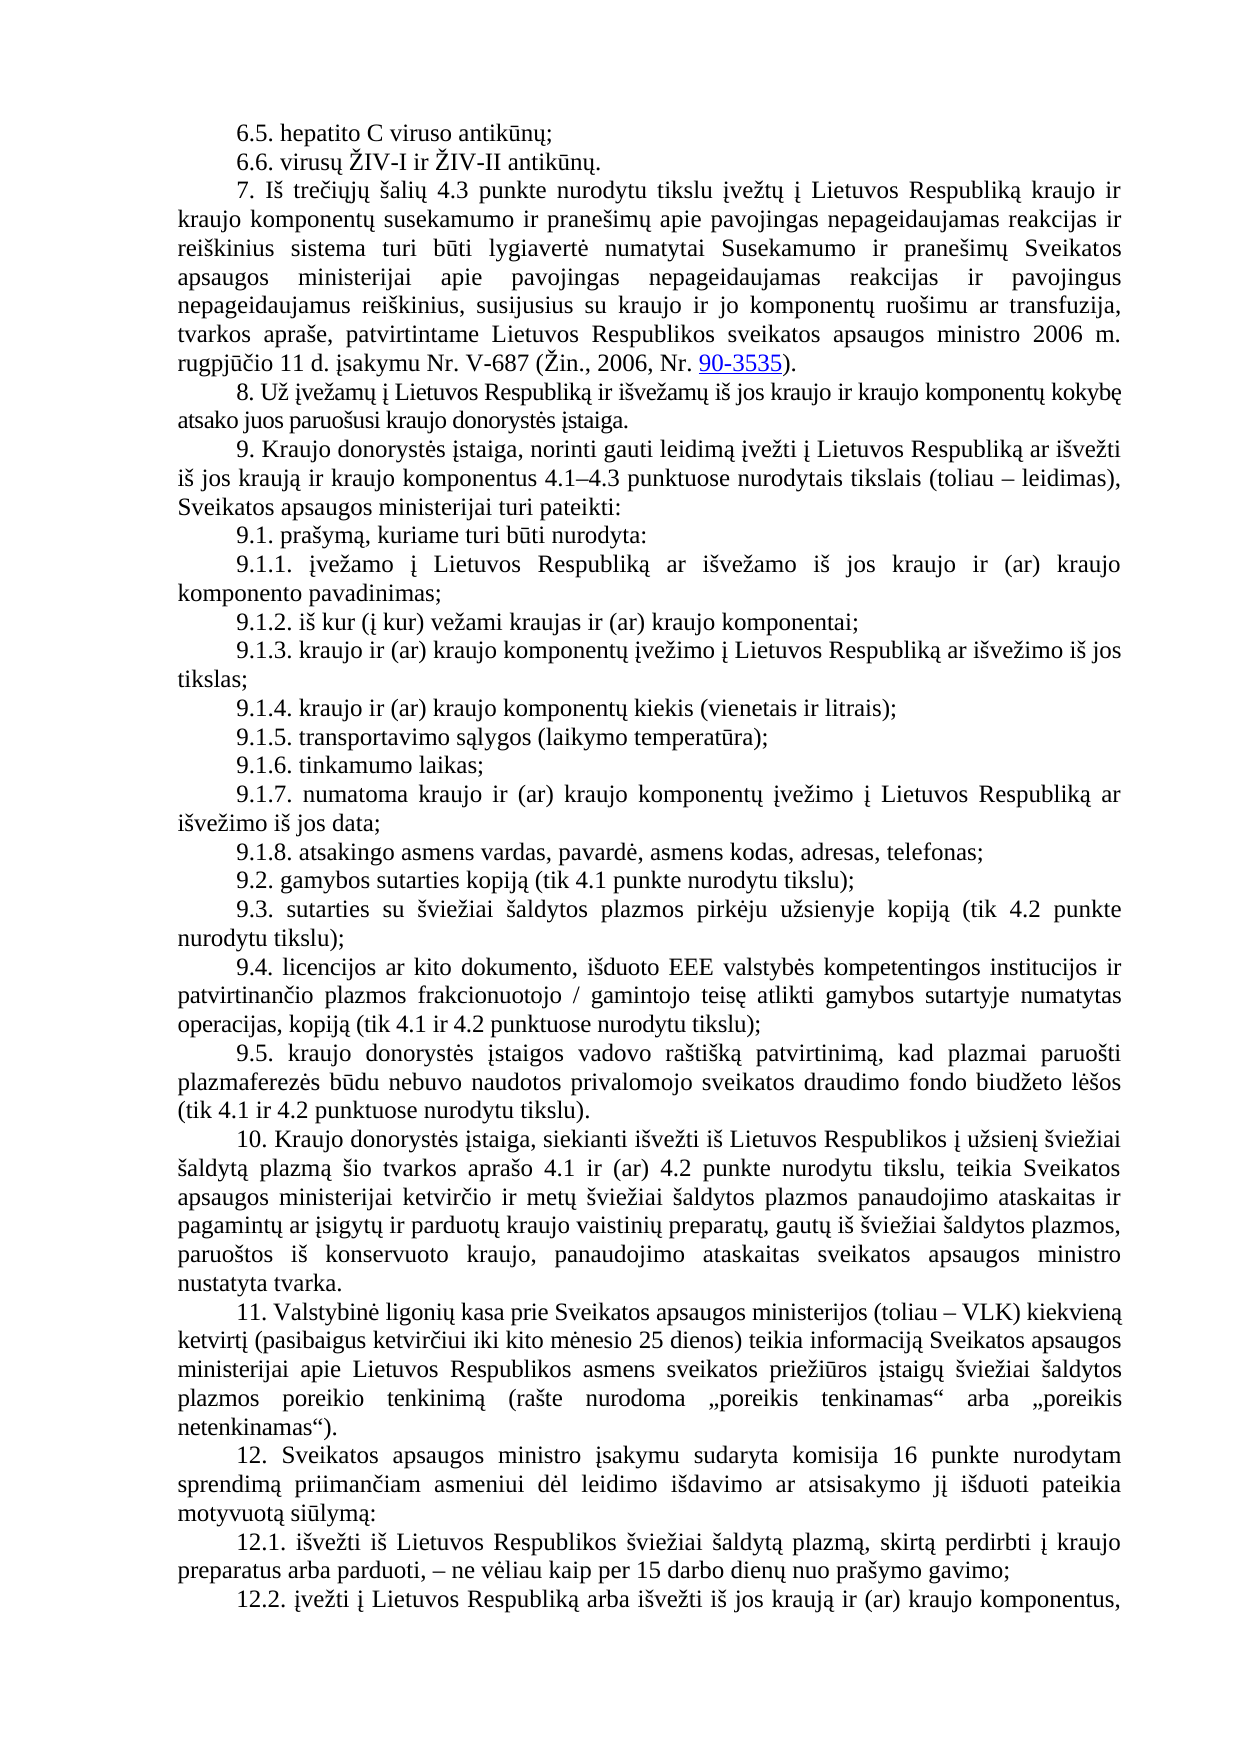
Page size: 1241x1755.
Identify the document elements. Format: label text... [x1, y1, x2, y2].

text 9.1.8. atsakingo asmens vardas, pavardė, asmens kodas, adresas, telefonas; [177, 837, 1122, 866]
text 9.1.5. transportavimo sąlygos (laikymo temperatūra); [177, 722, 1122, 751]
text 9.1.4. kraujo ir (ar) kraujo komponentų kiekis (vienetais ir litrais); [177, 693, 1122, 722]
text 9.1.3. kraujo ir (ar) kraujo komponentų įvežimo į Lietuvos Respubliką ar išvežimo iš jos tikslas; [177, 636, 1122, 693]
text 9.1.6. tinkamumo laikas; [177, 751, 1122, 779]
text 6.6. virusų ŽIV-I ir ŽIV-II antikūnų. [177, 147, 1122, 176]
text 6.5. hepatito C viruso antikūnų; [177, 118, 1122, 147]
text 10. Kraujo donorystės įstaiga, siekianti išvežti iš Lietuvos Respublikos į užsienį šviežiai šaldytą plazmą šio tvarkos aprašo 4.1 ir (ar) 4.2 punkte nurodytu tikslu, teikia Sveikatos apsaugos ministerijai ketvirčio ir metų šviežiai šaldytos plazmos panaudojimo ataskaitas ir pagamintų ar įsigytų ir parduotų kraujo vaistinių preparatų, gautų iš šviežiai šaldytos plazmos, paruoštos iš konservuoto kraujo, panaudojimo ataskaitas sveikatos apsaugos ministro nustatyta tvarka. [177, 1124, 1122, 1297]
text 9.1. prašymą, kuriame turi būti nurodyta: [177, 521, 1122, 549]
text 12.1. išvežti iš Lietuvos Respublikos šviežiai šaldytą plazmą, skirtą perdirbti į kraujo preparatus arba parduoti, – ne vėliau kaip per 15 darbo dienų nuo prašymo gavimo; [177, 1527, 1122, 1584]
text 8. Už įvežamų į Lietuvos Respubliką ir išvežamų iš jos kraujo ir kraujo komponentų kokybę atsako juos paruošusi kraujo donorystės įstaiga. [177, 377, 1122, 434]
text 9. Kraujo donorystės įstaiga, norinti gauti leidimą įvežti į Lietuvos Respubliką ar išvežti iš jos kraują ir kraujo komponentus 4.1–4.3 punktuose nurodytais tikslais (toliau – leidimas), Sveikatos apsaugos ministerijai turi pateikti: [177, 434, 1122, 521]
text 9.1.1. įvežamo į Lietuvos Respubliką ar išvežamo iš jos kraujo ir (ar) kraujo komponento pavadinimas; [177, 549, 1122, 607]
text 9.1.7. numatoma kraujo ir (ar) kraujo komponentų įvežimo į Lietuvos Respubliką ar išvežimo iš jos data; [177, 779, 1122, 837]
text 9.4. licencijos ar kito dokumento, išduoto EEE valstybės kompetentingos institucijos ir patvirtinančio plazmos frakcionuotojo / gamintojo teisę atlikti gamybos sutartyje numatytas operacijas, kopiją (tik 4.1 ir 4.2 punktuose nurodytu tikslu); [177, 952, 1122, 1038]
text 12.2. įvežti į Lietuvos Respubliką arba išvežti iš jos kraują ir (ar) kraujo komponentus, [177, 1584, 1122, 1613]
text 7. Iš trečiųjų šalių 4.3 punkte nurodytu tikslu įvežtų į Lietuvos Respubliką kraujo ir kraujo komponentų susekamumo ir pranešimų apie pavojingas nepageidaujamas reakcijas ir reiškinius sistema turi būti lygiavertė numatytai Susekamumo ir pranešimų Sveikatos apsaugos ministerijai apie pavojingas nepageidaujamas reakcijas ir pavojingus nepageidaujamus reiškinius, susijusius su kraujo ir jo komponentų ruošimu ar transfuzija, tvarkos apraše, patvirtintame Lietuvos Respublikos sveikatos apsaugos ministro 2006 m. rugpjūčio 11 d. įsakymu Nr. V-687 (Žin., 2006, Nr. 90-3535). [177, 176, 1122, 377]
text 9.1.2. iš kur (į kur) vežami kraujas ir (ar) kraujo komponentai; [177, 607, 1122, 636]
text 11. Valstybinė ligonių kasa prie Sveikatos apsaugos ministerijos (toliau – VLK) kiekvieną ketvirtį (pasibaigus ketvirčiui iki kito mėnesio 25 dienos) teikia informaciją Sveikatos apsaugos ministerijai apie Lietuvos Respublikos asmens sveikatos priežiūros įstaigų šviežiai šaldytos plazmos poreikio tenkinimą (rašte nurodoma „poreikis tenkinamas“ arba „poreikis netenkinamas“). [177, 1297, 1122, 1441]
text 9.5. kraujo donorystės įstaigos vadovo raštišką patvirtinimą, kad plazmai paruošti plazmaferezės būdu nebuvo naudotos privalomojo sveikatos draudimo fondo biudžeto lėšos (tik 4.1 ir 4.2 punktuose nurodytu tikslu). [177, 1038, 1122, 1124]
text 9.2. gamybos sutarties kopiją (tik 4.1 punkte nurodytu tikslu); [177, 866, 1122, 894]
text 12. Sveikatos apsaugos ministro įsakymu sudaryta komisija 16 punkte nurodytam sprendimą priimančiam asmeniui dėl leidimo išdavimo ar atsisakymo jį išduoti pateikia motyvuotą siūlymą: [177, 1441, 1122, 1527]
text 9.3. sutarties su šviežiai šaldytos plazmos pirkėju užsienyje kopiją (tik 4.2 punkte nurodytu tikslu); [177, 894, 1122, 952]
